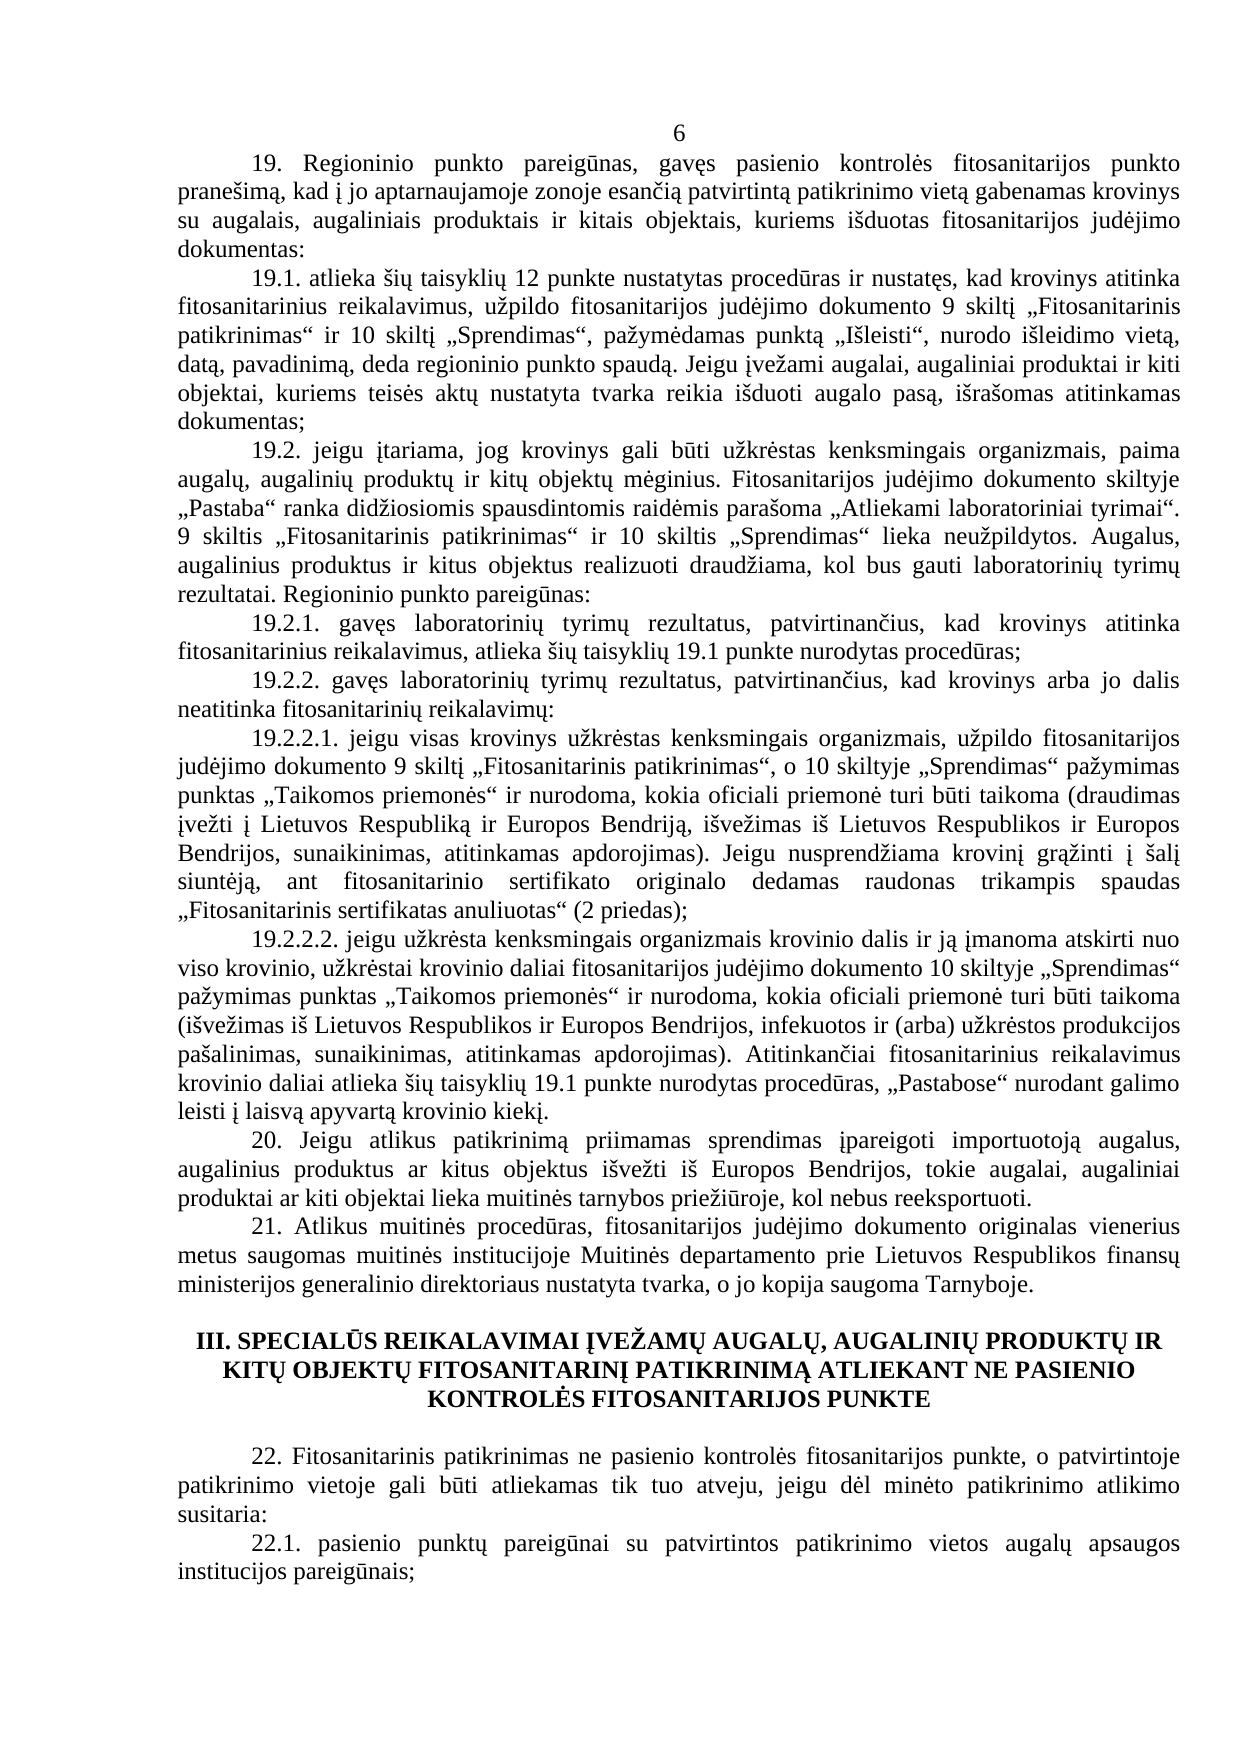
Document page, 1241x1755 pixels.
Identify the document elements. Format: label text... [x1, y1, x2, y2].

text 19. Regioninio punkto pareigūnas, gavęs pasienio kontrolės fitosanitarijos punkto pranešimą, kad į jo aptarnaujamoje zonoje esančią patvirtintą patikrinimo vietą gabenamas krovinys su augalais, augaliniais produktais ir kitais objektais, kuriems išduotas fitosanitarijos judėjimo dokumentas: [177, 148, 1181, 263]
text 19.1. atlieka šių taisyklių 12 punkte nustatytas procedūras ir nustatęs, kad krovinys atitinka fitosanitarinius reikalavimus, užpildo fitosanitarijos judėjimo dokumento 9 skiltį „Fitosanitarinis patikrinimas“ ir 10 skiltį „Sprendimas“, pažymėdamas punktą „Išleisti“, nurodo išleidimo vietą, datą, pavadinimą, deda regioninio punkto spaudą. Jeigu įvežami augalai, augaliniai produktai ir kiti objektai, kuriems teisės aktų nustatyta tvarka reikia išduoti augalo pasą, išrašomas atitinkamas dokumentas; [177, 263, 1181, 435]
text 19.2.2. gavęs laboratorinių tyrimų rezultatus, patvirtinančius, kad krovinys arba jo dalis neatitinka fitosanitarinių reikalavimų: [177, 665, 1181, 723]
text III. SPECIALŪS REIKALAVIMAI ĮVEŽAMŲ AUGALŲ, AUGALINIŲ PRODUKTŲ IR KITŲ OBJEKTŲ FITOSANITARINĮ PATIKRINIMĄ ATLIEKANT NE PASIENIO KONTROLĖS FITOSANITARIJOS PUNKTE [177, 1326, 1181, 1413]
text 19.2.2.1. jeigu visas krovinys užkrėstas kenksmingais organizmais, užpildo fitosanitarijos judėjimo dokumento 9 skiltį „Fitosanitarinis patikrinimas“, o 10 skiltyje „Sprendimas“ pažymimas punktas „Taikomos priemonės“ ir nurodoma, kokia oficiali priemonė turi būti taikoma (draudimas įvežti į Lietuvos Respubliką ir Europos Bendriją, išvežimas iš Lietuvos Respublikos ir Europos Bendrijos, sunaikinimas, atitinkamas apdorojimas). Jeigu nusprendžiama krovinį grąžinti į šalį siuntėją, ant fitosanitarinio sertifikato originalo dedamas raudonas trikampis spaudas „Fitosanitarinis sertifikatas anuliuotas“ (2 priedas); [177, 723, 1181, 924]
text 22. Fitosanitarinis patikrinimas ne pasienio kontrolės fitosanitarijos punkte, o patvirtintoje patikrinimo vietoje gali būti atliekamas tik tuo atveju, jeigu dėl minėto patikrinimo atlikimo susitaria: [177, 1441, 1181, 1528]
text 22.1. pasienio punktų pareigūnai su patvirtintos patikrinimo vietos augalų apsaugos institucijos pareigūnais; [177, 1528, 1181, 1585]
text 19.2.1. gavęs laboratorinių tyrimų rezultatus, patvirtinančius, kad krovinys atitinka fitosanitarinius reikalavimus, atlieka šių taisyklių 19.1 punkte nurodytas procedūras; [177, 608, 1181, 665]
text 21. Atlikus muitinės procedūras, fitosanitarijos judėjimo dokumento originalas vienerius metus saugomas muitinės institucijoje Muitinės departamento prie Lietuvos Respublikos finansų ministerijos generalinio direktoriaus nustatyta tvarka, o jo kopija saugoma Tarnyboje. [177, 1211, 1181, 1298]
text 19.2.2.2. jeigu užkrėsta kenksmingais organizmais krovinio dalis ir ją įmanoma atskirti nuo viso krovinio, užkrėstai krovinio daliai fitosanitarijos judėjimo dokumento 10 skiltyje „Sprendimas“ pažymimas punktas „Taikomos priemonės“ ir nurodoma, kokia oficiali priemonė turi būti taikoma (išvežimas iš Lietuvos Respublikos ir Europos Bendrijos, infekuotos ir (arba) užkrėstos produkcijos pašalinimas, sunaikinimas, atitinkamas apdorojimas). Atitinkančiai fitosanitarinius reikalavimus krovinio daliai atlieka šių taisyklių 19.1 punkte nurodytas procedūras, „Pastabose“ nurodant galimo leisti į laisvą apyvartą krovinio kiekį. [177, 924, 1181, 1125]
text 20. Jeigu atlikus patikrinimą priimamas sprendimas įpareigoti importuotoją augalus, augalinius produktus ar kitus objektus išvežti iš Europos Bendrijos, tokie augalai, augaliniai produktai ar kiti objektai lieka muitinės tarnybos priežiūroje, kol nebus reeksportuoti. [177, 1125, 1181, 1211]
text 19.2. jeigu įtariama, jog krovinys gali būti užkrėstas kenksmingais organizmais, paima augalų, augalinių produktų ir kitų objektų mėginius. Fitosanitarijos judėjimo dokumento skiltyje „Pastaba“ ranka didžiosiomis spausdintomis raidėmis parašoma „Atliekami laboratoriniai tyrimai“. 9 skiltis „Fitosanitarinis patikrinimas“ ir 10 skiltis „Sprendimas“ lieka neužpildytos. Augalus, augalinius produktus ir kitus objektus realizuoti draudžiama, kol bus gauti laboratorinių tyrimų rezultatai. Regioninio punkto pareigūnas: [177, 435, 1181, 608]
